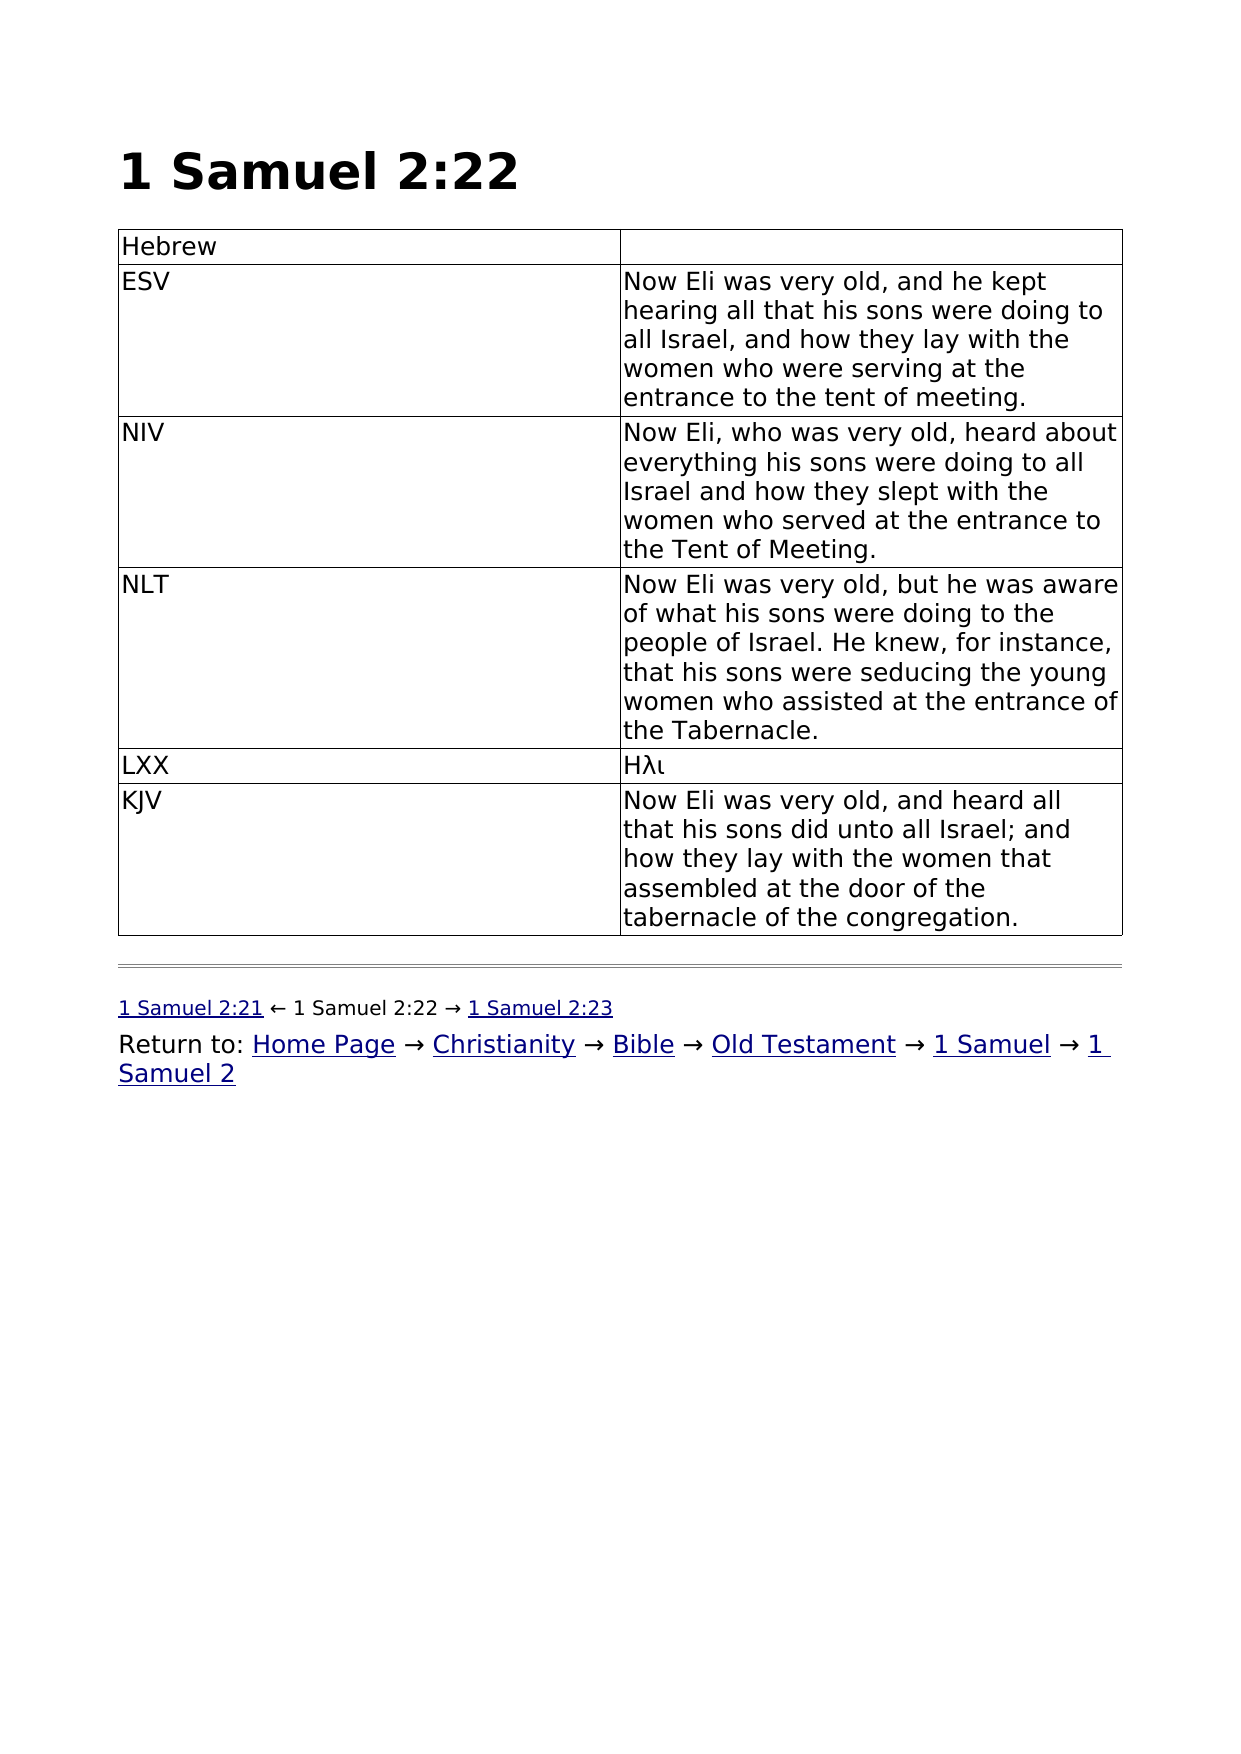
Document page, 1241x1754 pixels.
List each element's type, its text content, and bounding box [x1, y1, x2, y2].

table_cell NLT [119, 568, 620, 748]
subtitle 1 Samuel 2:22 [118, 143, 1122, 201]
table_cell ESV [119, 265, 620, 416]
table_cell Now Eli was very old, and heard all that his sons did unto all Israel; and how they lay with the women that assembled at the door of the tabernacle of the congregation. [621, 784, 1122, 935]
table_cell Now Eli was very old, but he was aware of what his sons were doing to the people of Israel. He knew, for instance, that his sons were seducing the young women who assisted at the entrance of the Tabernacle. [621, 568, 1122, 748]
text Return to: Home Page → Christianity → Bible → Old Testament → 1 Samuel → 1 Samuel 2 [118, 1030, 1122, 1089]
text 1 Samuel 2:21 ← 1 Samuel 2:22 → 1 Samuel 2:23 [118, 996, 1122, 1030]
table_cell KJV [119, 784, 620, 935]
table_header Hebrew [119, 230, 620, 264]
table_cell Now Eli, who was very old, heard about everything his sons were doing to all Israel and how they slept with the women who served at the entrance to the Tent of Meeting. [621, 417, 1122, 567]
table_cell Ηλι [621, 749, 1122, 783]
table_cell Now Eli was very old, and he kept hearing all that his sons were doing to all Israel, and how they lay with the women who were serving at the entrance to the tent of meeting. [621, 265, 1122, 416]
table_cell NIV [119, 417, 620, 567]
table_header [621, 230, 1122, 264]
table_cell LXX [119, 749, 620, 783]
